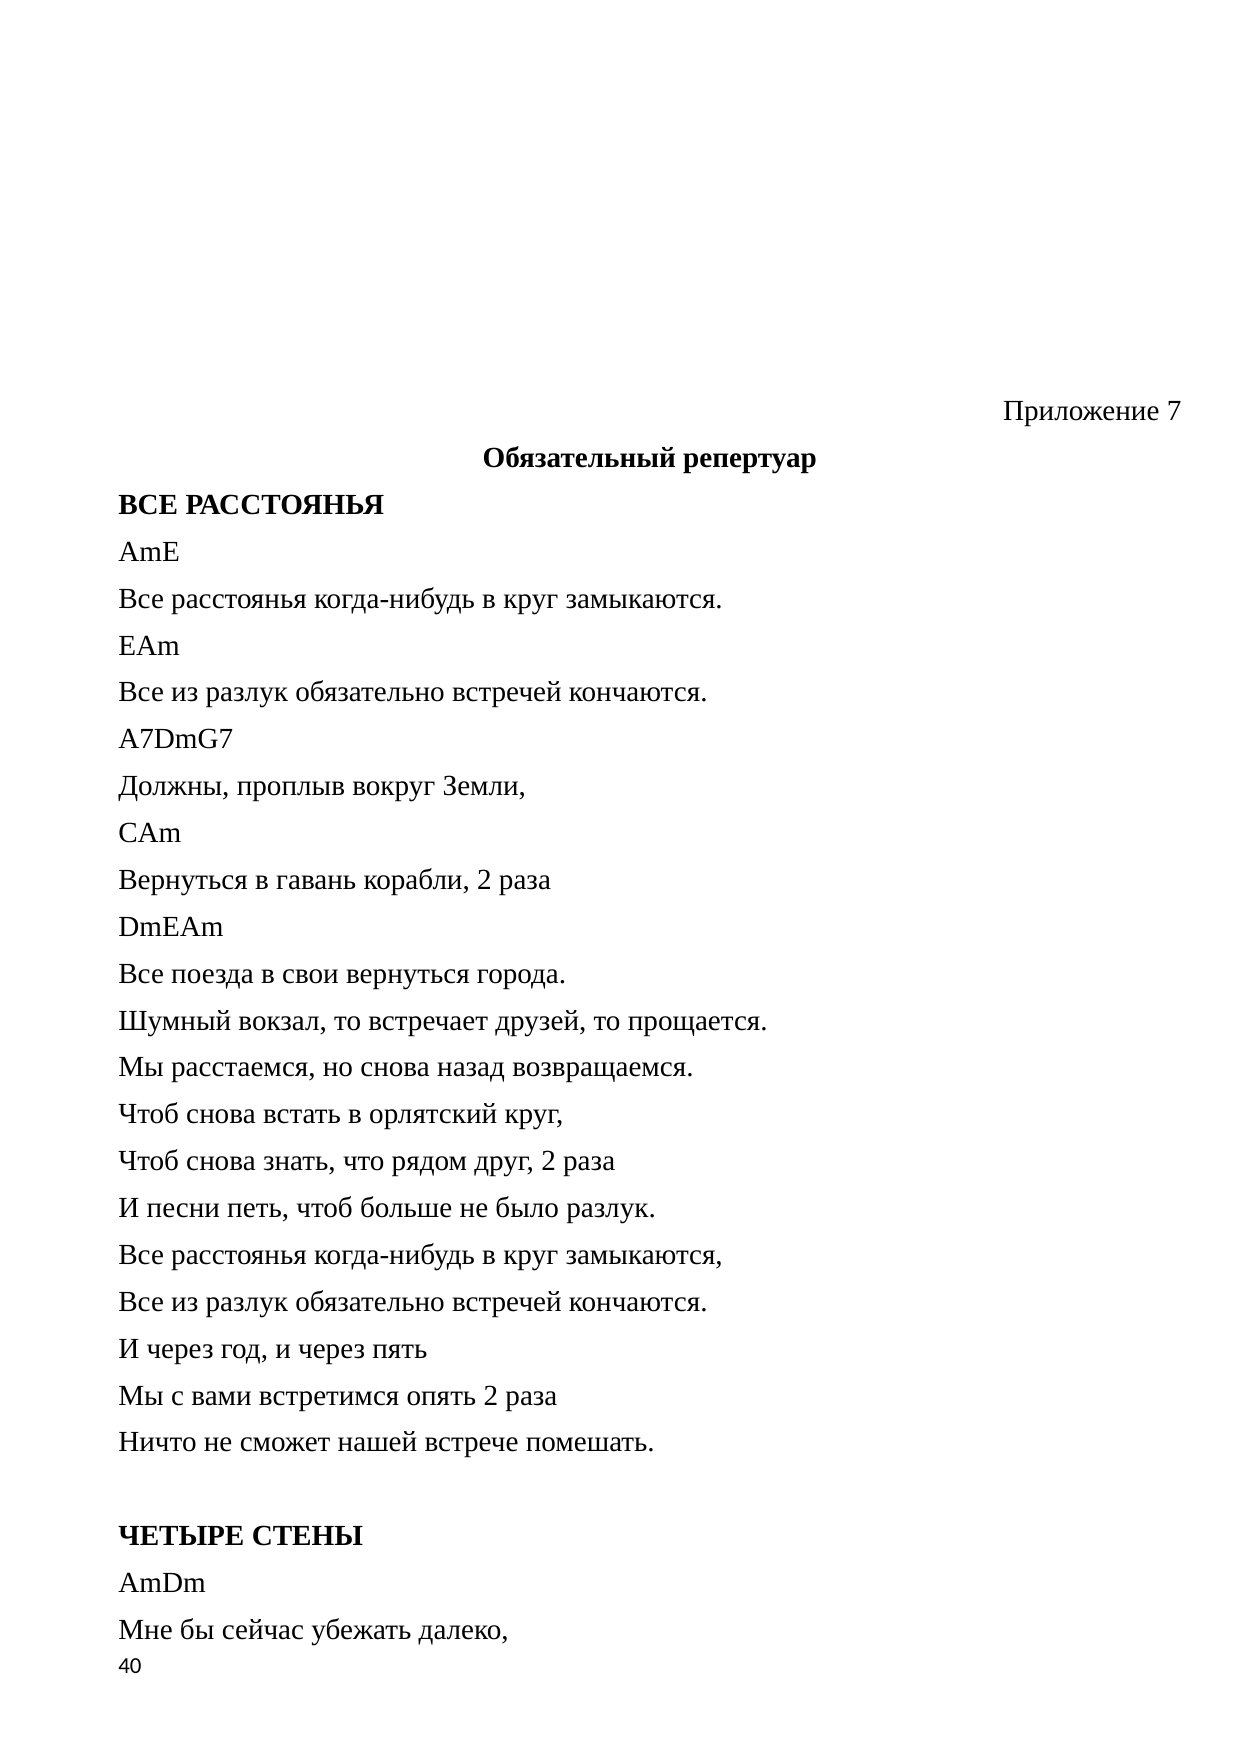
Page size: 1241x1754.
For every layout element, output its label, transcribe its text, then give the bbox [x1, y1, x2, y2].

text Должны, проплыв вокруг Земли, [118, 768, 1181, 802]
text Все расстоянья когда-нибудь в круг замыкаются, [118, 1237, 1181, 1271]
text Ничто не сможет нашей встрече помешать. [118, 1424, 1181, 1458]
text CAm [118, 815, 1181, 849]
text AmE [118, 534, 1181, 567]
text Все из разлук обязательно встречей кончаются. [118, 1284, 1181, 1317]
text Мне бы сейчас убежать далеко, [118, 1612, 1181, 1646]
text AmDm [118, 1565, 1181, 1599]
text Чтоб снова знать, что рядом друг, 2 раза [118, 1143, 1181, 1177]
text A7DmG7 [118, 721, 1181, 755]
text ЧЕТЫРЕ СТЕНЫ [118, 1518, 1181, 1552]
text Вернуться в гавань корабли, 2 раза [118, 862, 1181, 896]
text ВСЕ РАССТОЯНЬЯ [118, 487, 1181, 521]
text Обязательный репертуар [118, 440, 1181, 474]
text Все поезда в свои вернуться города. [118, 956, 1181, 989]
text Шумный вокзал, то встречает друзей, то прощается. [118, 1003, 1181, 1036]
text DmEAm [118, 909, 1181, 942]
text Мы расстаемся, но снова назад возвращаемся. [118, 1049, 1181, 1083]
text И через год, и через пять [118, 1331, 1181, 1364]
text Все из разлук обязательно встречей кончаются. [118, 674, 1181, 708]
text Приложение 7 [118, 393, 1181, 427]
text EAm [118, 628, 1181, 661]
text И песни петь, чтоб больше не было разлук. [118, 1190, 1181, 1224]
text Все расстоянья когда-нибудь в круг замыкаются. [118, 581, 1181, 614]
text Мы с вами встретимся опять 2 раза [118, 1378, 1181, 1411]
text Чтоб снова встать в орлятский круг, [118, 1096, 1181, 1130]
